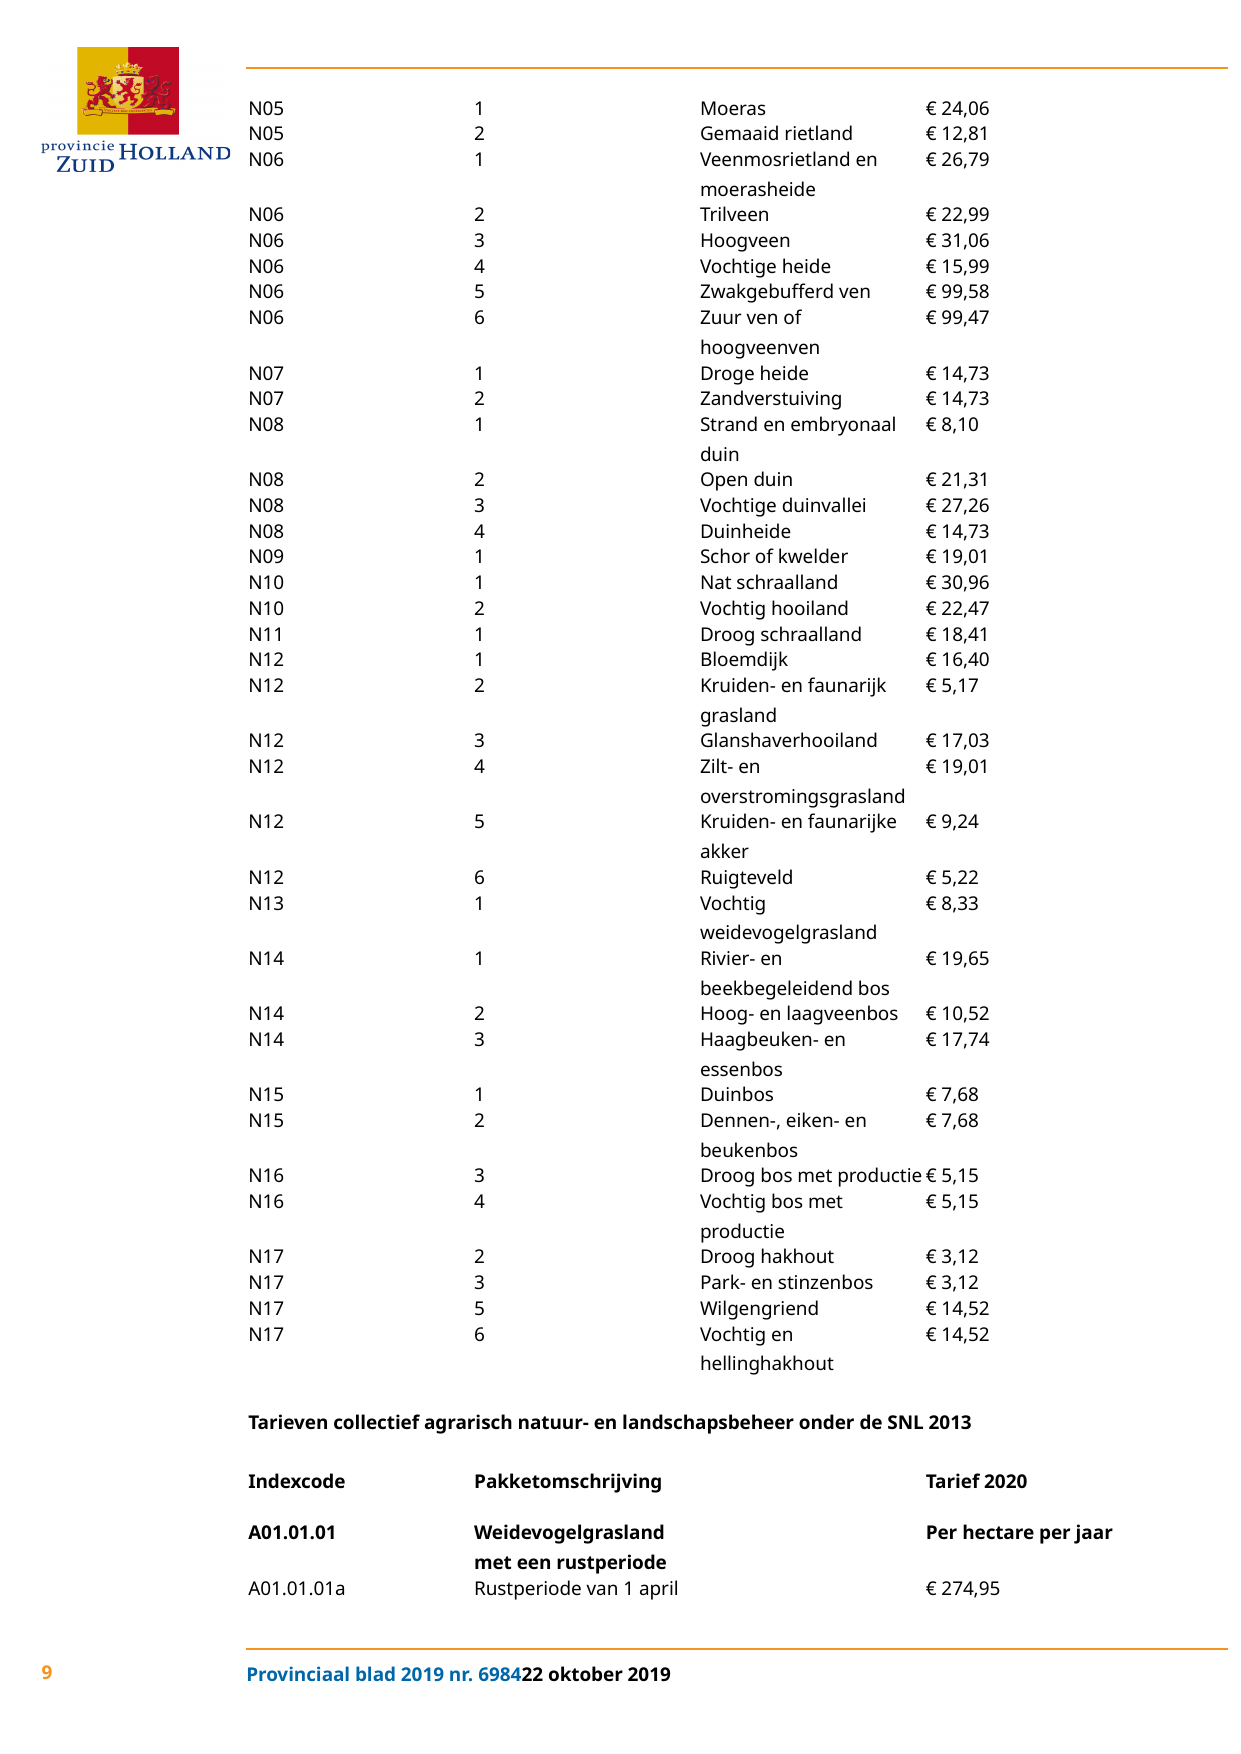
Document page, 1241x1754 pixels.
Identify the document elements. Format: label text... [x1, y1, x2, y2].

table_cell [926, 1494, 1152, 1519]
table_cell N06 [248, 146, 474, 202]
table_header Tarief 2020 [926, 1468, 1152, 1494]
table_cell N16 [248, 1163, 474, 1188]
table_cell 4 [474, 253, 700, 279]
table_cell Droge heide [700, 360, 926, 386]
table_cell 3 [474, 1026, 700, 1081]
table_cell Per hectare per jaar [926, 1520, 1152, 1575]
table_cell € 3,12 [926, 1269, 1152, 1295]
table_cell € 8,10 [926, 411, 1152, 467]
table_cell Trilveen [700, 202, 926, 227]
table_cell Hoogveen [700, 227, 926, 253]
table_cell € 8,33 [926, 890, 1152, 945]
table_cell Moeras [700, 95, 926, 121]
table_cell Vochtige duinvallei [700, 492, 926, 518]
table_cell 2 [474, 1244, 700, 1269]
table_cell 6 [474, 864, 700, 890]
table_cell € 21,31 [926, 467, 1152, 492]
table_cell Glanshaverhooiland [700, 728, 926, 753]
table_cell € 10,52 [926, 1000, 1152, 1026]
table_cell € 3,12 [926, 1244, 1152, 1269]
table_cell N07 [248, 360, 474, 386]
table_cell € 7,68 [926, 1107, 1152, 1162]
table_cell A01.01.01 [248, 1520, 474, 1575]
table_cell € 22,47 [926, 595, 1152, 621]
table_cell N13 [248, 890, 474, 945]
table_cell N06 [248, 305, 474, 360]
table_cell N14 [248, 945, 474, 1000]
table_cell N17 [248, 1295, 474, 1321]
table_cell Droog bos met productie [700, 1163, 926, 1188]
table_cell N12 [248, 809, 474, 864]
table_cell N07 [248, 386, 474, 411]
table_cell [248, 1494, 474, 1519]
table_cell N14 [248, 1000, 474, 1026]
table_cell 1 [474, 360, 700, 386]
table_cell Rustperiode van 1 april [474, 1575, 700, 1601]
table_cell N15 [248, 1081, 474, 1107]
table_cell 4 [474, 754, 700, 809]
table_cell N12 [248, 647, 474, 672]
table_cell 5 [474, 279, 700, 304]
table_cell 2 [474, 1107, 700, 1162]
table_cell N05 [248, 95, 474, 121]
table_cell 2 [474, 467, 700, 492]
table_cell € 17,03 [926, 728, 1152, 753]
table_cell € 18,41 [926, 621, 1152, 647]
table_cell 2 [474, 595, 700, 621]
table_cell N08 [248, 411, 474, 467]
table_cell N17 [248, 1269, 474, 1295]
table_cell N14 [248, 1026, 474, 1081]
table_cell N06 [248, 253, 474, 279]
table_cell Duinheide [700, 518, 926, 544]
table_cell Dennen-, eiken- en beukenbos [700, 1107, 926, 1162]
table_cell 1 [474, 945, 700, 1000]
table_cell 1 [474, 1081, 700, 1107]
table_cell Vochtig weidevogelgrasland [700, 890, 926, 945]
table_cell N06 [248, 202, 474, 227]
table_cell 1 [474, 95, 700, 121]
table_cell 1 [474, 570, 700, 595]
table_cell € 19,01 [926, 544, 1152, 569]
table_cell Vochtig bos met productie [700, 1188, 926, 1243]
table_cell € 14,52 [926, 1321, 1152, 1376]
table_cell N12 [248, 673, 474, 728]
table_cell N12 [248, 754, 474, 809]
table_cell Kruiden- en faunarijk grasland [700, 673, 926, 728]
table_cell Weidevogelgrasland met een rustperiode [474, 1520, 700, 1575]
table_cell Open duin [700, 467, 926, 492]
table_cell € 5,17 [926, 673, 1152, 728]
table_cell 2 [474, 386, 700, 411]
table_cell Zuur ven of hoogveenven [700, 305, 926, 360]
table_cell Zilt- en overstromingsgrasland [700, 754, 926, 809]
table_cell N09 [248, 544, 474, 569]
table_cell Haagbeuken- en essenbos [700, 1026, 926, 1081]
table_cell 3 [474, 1269, 700, 1295]
table_cell € 14,52 [926, 1295, 1152, 1321]
table_cell € 31,06 [926, 227, 1152, 253]
table_cell € 5,22 [926, 864, 1152, 890]
table_cell Strand en embryonaal duin [700, 411, 926, 467]
table_cell € 9,24 [926, 809, 1152, 864]
table_cell 1 [474, 621, 700, 647]
table_cell € 14,73 [926, 386, 1152, 411]
table_cell 5 [474, 1295, 700, 1321]
text Tarieven collectief agrarisch natuur- en landschapsbeheer onder de SNL 2013 [248, 1409, 1152, 1434]
table_cell € 12,81 [926, 121, 1152, 146]
table_cell 1 [474, 890, 700, 945]
table_cell 2 [474, 202, 700, 227]
table_cell € 5,15 [926, 1163, 1152, 1188]
table_cell Vochtige heide [700, 253, 926, 279]
table_cell 2 [474, 673, 700, 728]
table_cell N16 [248, 1188, 474, 1243]
table_cell 2 [474, 1000, 700, 1026]
table_cell 4 [474, 1188, 700, 1243]
table_cell Veenmosrietland en moerasheide [700, 146, 926, 202]
table_cell N12 [248, 728, 474, 753]
table_cell € 26,79 [926, 146, 1152, 202]
table_cell 3 [474, 492, 700, 518]
table_cell 5 [474, 809, 700, 864]
table_cell 3 [474, 227, 700, 253]
table_cell € 30,96 [926, 570, 1152, 595]
table_cell Droog hakhout [700, 1244, 926, 1269]
table_cell € 5,15 [926, 1188, 1152, 1243]
table_cell Hoog- en laagveenbos [700, 1000, 926, 1026]
table_cell N06 [248, 279, 474, 304]
table_cell [700, 1575, 926, 1601]
table_cell Droog schraalland [700, 621, 926, 647]
table_cell Zwakgebufferd ven [700, 279, 926, 304]
table_cell € 24,06 [926, 95, 1152, 121]
table_cell 1 [474, 411, 700, 467]
table_cell Kruiden- en faunarijke akker [700, 809, 926, 864]
table_header Indexcode [248, 1468, 474, 1494]
table_cell Vochtig en hellinghakhout [700, 1321, 926, 1376]
table_cell Wilgengriend [700, 1295, 926, 1321]
table_cell € 14,73 [926, 518, 1152, 544]
table_cell 1 [474, 544, 700, 569]
table_cell Gemaaid rietland [700, 121, 926, 146]
table_cell 2 [474, 121, 700, 146]
table_cell € 274,95 [926, 1575, 1152, 1601]
table_cell € 15,99 [926, 253, 1152, 279]
table_cell [700, 1520, 926, 1575]
table_header Pakketomschrijving [474, 1468, 700, 1494]
table_cell € 19,01 [926, 754, 1152, 809]
table_cell N08 [248, 467, 474, 492]
table_cell N12 [248, 864, 474, 890]
table_cell € 17,74 [926, 1026, 1152, 1081]
table_cell € 16,40 [926, 647, 1152, 672]
table_cell Park- en stinzenbos [700, 1269, 926, 1295]
table_cell A01.01.01a [248, 1575, 474, 1601]
picture [41, 47, 231, 172]
table_cell 3 [474, 1163, 700, 1188]
table_cell € 14,73 [926, 360, 1152, 386]
table_cell N05 [248, 121, 474, 146]
table_cell 3 [474, 728, 700, 753]
table_cell 4 [474, 518, 700, 544]
table_cell N08 [248, 492, 474, 518]
table_cell 1 [474, 146, 700, 202]
table_cell Schor of kwelder [700, 544, 926, 569]
table_cell 6 [474, 1321, 700, 1376]
table_cell Rivier- en beekbegeleidend bos [700, 945, 926, 1000]
table_cell N15 [248, 1107, 474, 1162]
table_cell € 99,47 [926, 305, 1152, 360]
table_cell Bloemdijk [700, 647, 926, 672]
table_cell N10 [248, 595, 474, 621]
table_cell N08 [248, 518, 474, 544]
table_cell N06 [248, 227, 474, 253]
table_cell Zandverstuiving [700, 386, 926, 411]
table_cell € 7,68 [926, 1081, 1152, 1107]
table_cell € 22,99 [926, 202, 1152, 227]
table_cell Ruigteveld [700, 864, 926, 890]
table_cell 1 [474, 647, 700, 672]
table_cell [700, 1494, 926, 1519]
table_cell [474, 1494, 700, 1519]
table_cell Nat schraalland [700, 570, 926, 595]
table_header [700, 1468, 926, 1494]
table_cell 6 [474, 305, 700, 360]
table_cell N17 [248, 1244, 474, 1269]
table_cell N17 [248, 1321, 474, 1376]
table_cell N10 [248, 570, 474, 595]
table_cell N11 [248, 621, 474, 647]
table_cell Vochtig hooiland [700, 595, 926, 621]
table_cell € 27,26 [926, 492, 1152, 518]
table_cell € 99,58 [926, 279, 1152, 304]
table_cell € 19,65 [926, 945, 1152, 1000]
table_cell Duinbos [700, 1081, 926, 1107]
